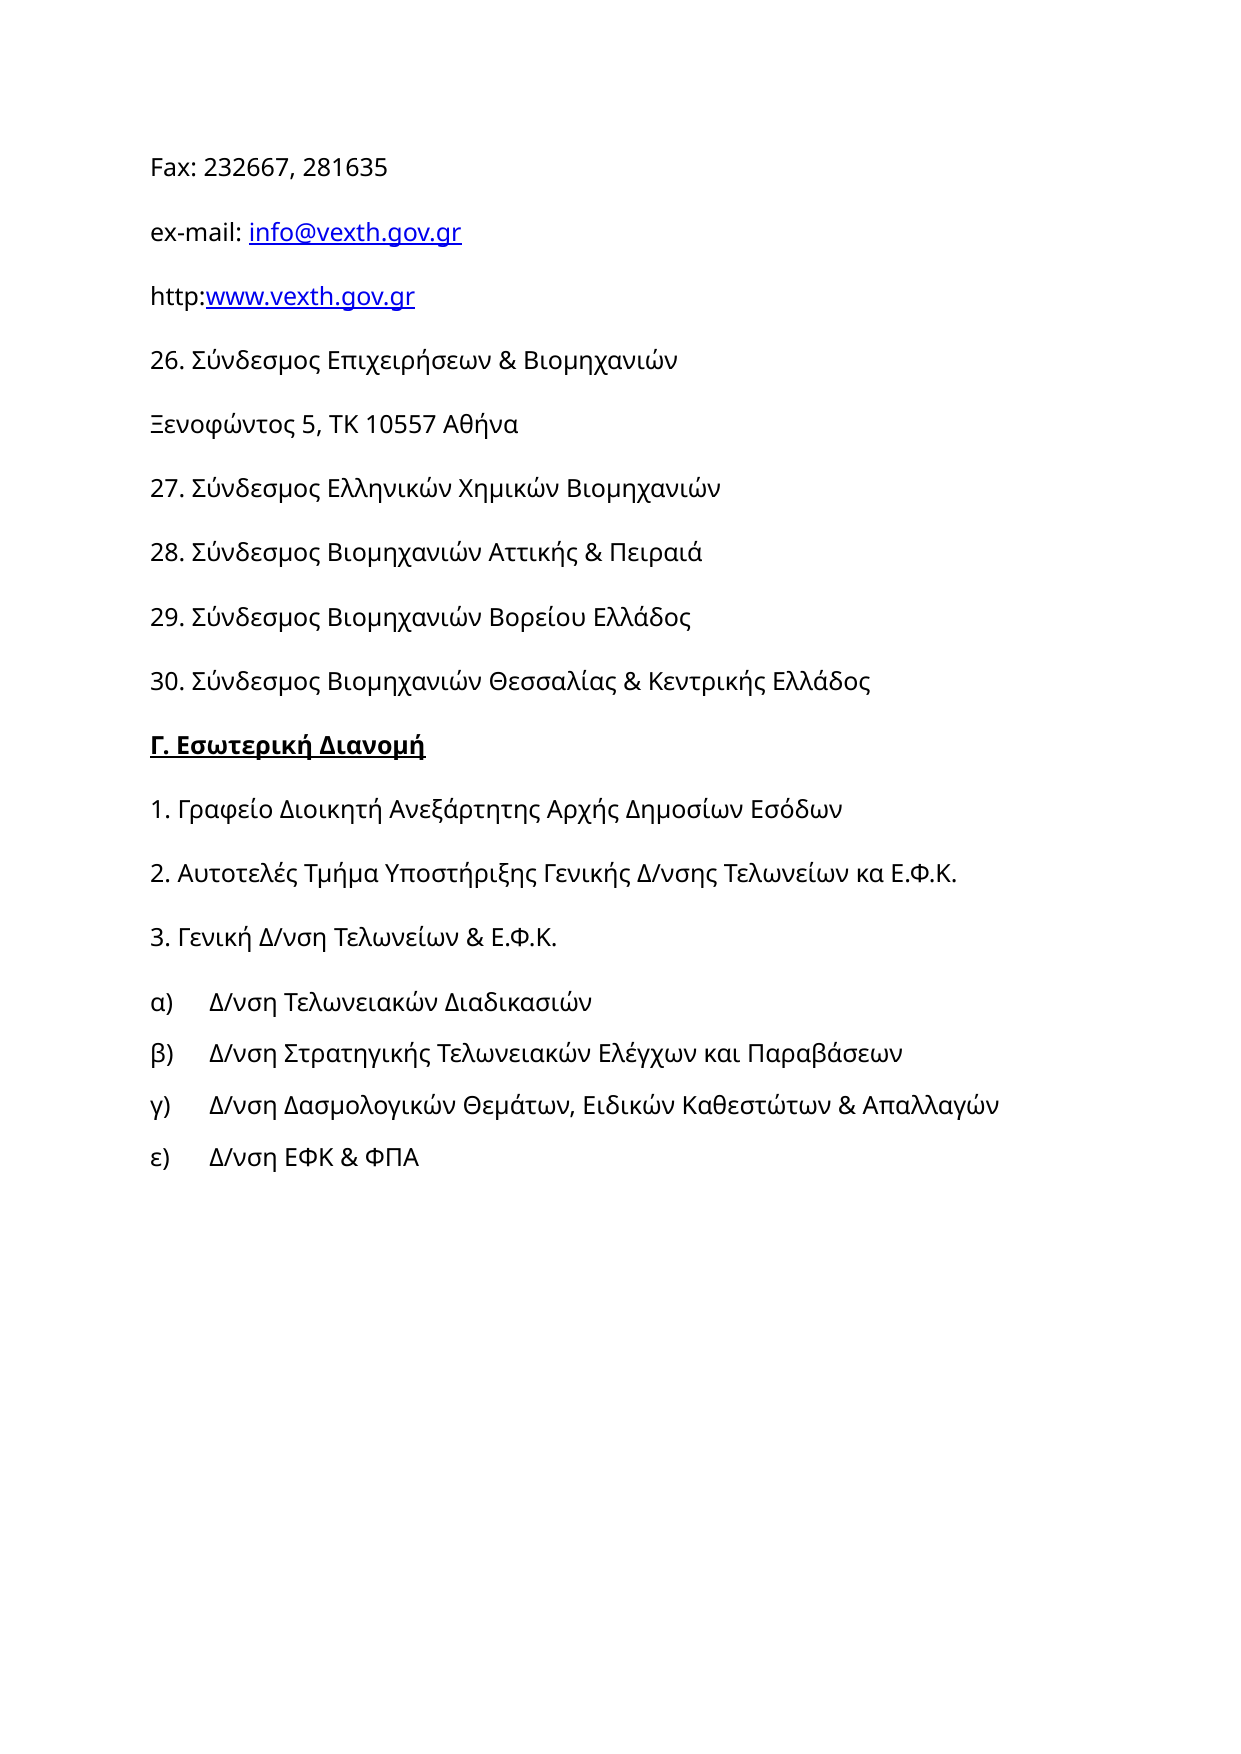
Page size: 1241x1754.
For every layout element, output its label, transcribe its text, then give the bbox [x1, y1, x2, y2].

text 29. Σύνδεσμος Βιομηχανιών Βορείου Ελλάδος [150, 599, 1090, 633]
text 1. Γραφείο Διοικητή Ανεξάρτητης Αρχής Δημοσίων Εσόδων [150, 792, 1090, 826]
text Fax: 232667, 281635 [150, 150, 1090, 184]
text http:www.vexth.gov.gr [150, 278, 1090, 312]
text ex-mail: info@vexth.gov.gr [150, 214, 1090, 248]
list γ) Δ/νση Δασμολογικών Θεμάτων, Ειδικών Καθεστώτων & Απαλλαγών [150, 1087, 1090, 1122]
text 3. Γενική Δ/νση Τελωνείων & Ε.Φ.Κ. [150, 920, 1090, 954]
text 27. Σύνδεσμος Ελληνικών Χημικών Βιομηχανιών [150, 471, 1090, 505]
text Ξενοφώντος 5, ΤΚ 10557 Αθήνα [150, 407, 1090, 441]
text 28. Σύνδεσμος Βιομηχανιών Αττικής & Πειραιά [150, 535, 1090, 569]
text 2. Αυτοτελές Τμήμα Υποστήριξης Γενικής Δ/νσης Τελωνείων κα Ε.Φ.Κ. [150, 856, 1090, 890]
list α) Δ/νση Τελωνειακών Διαδικασιών [150, 984, 1090, 1018]
list ε) Δ/νση ΕΦΚ & ΦΠΑ [150, 1139, 1090, 1173]
text Γ. Εσωτερική Διανομή [150, 727, 1090, 762]
text 30. Σύνδεσμος Βιομηχανιών Θεσσαλίας & Κεντρικής Ελλάδος [150, 663, 1090, 697]
text 26. Σύνδεσμος Επιχειρήσεων & Βιομηχανιών [150, 342, 1090, 377]
list β) Δ/νση Στρατηγικής Τελωνειακών Ελέγχων και Παραβάσεων [150, 1036, 1090, 1070]
